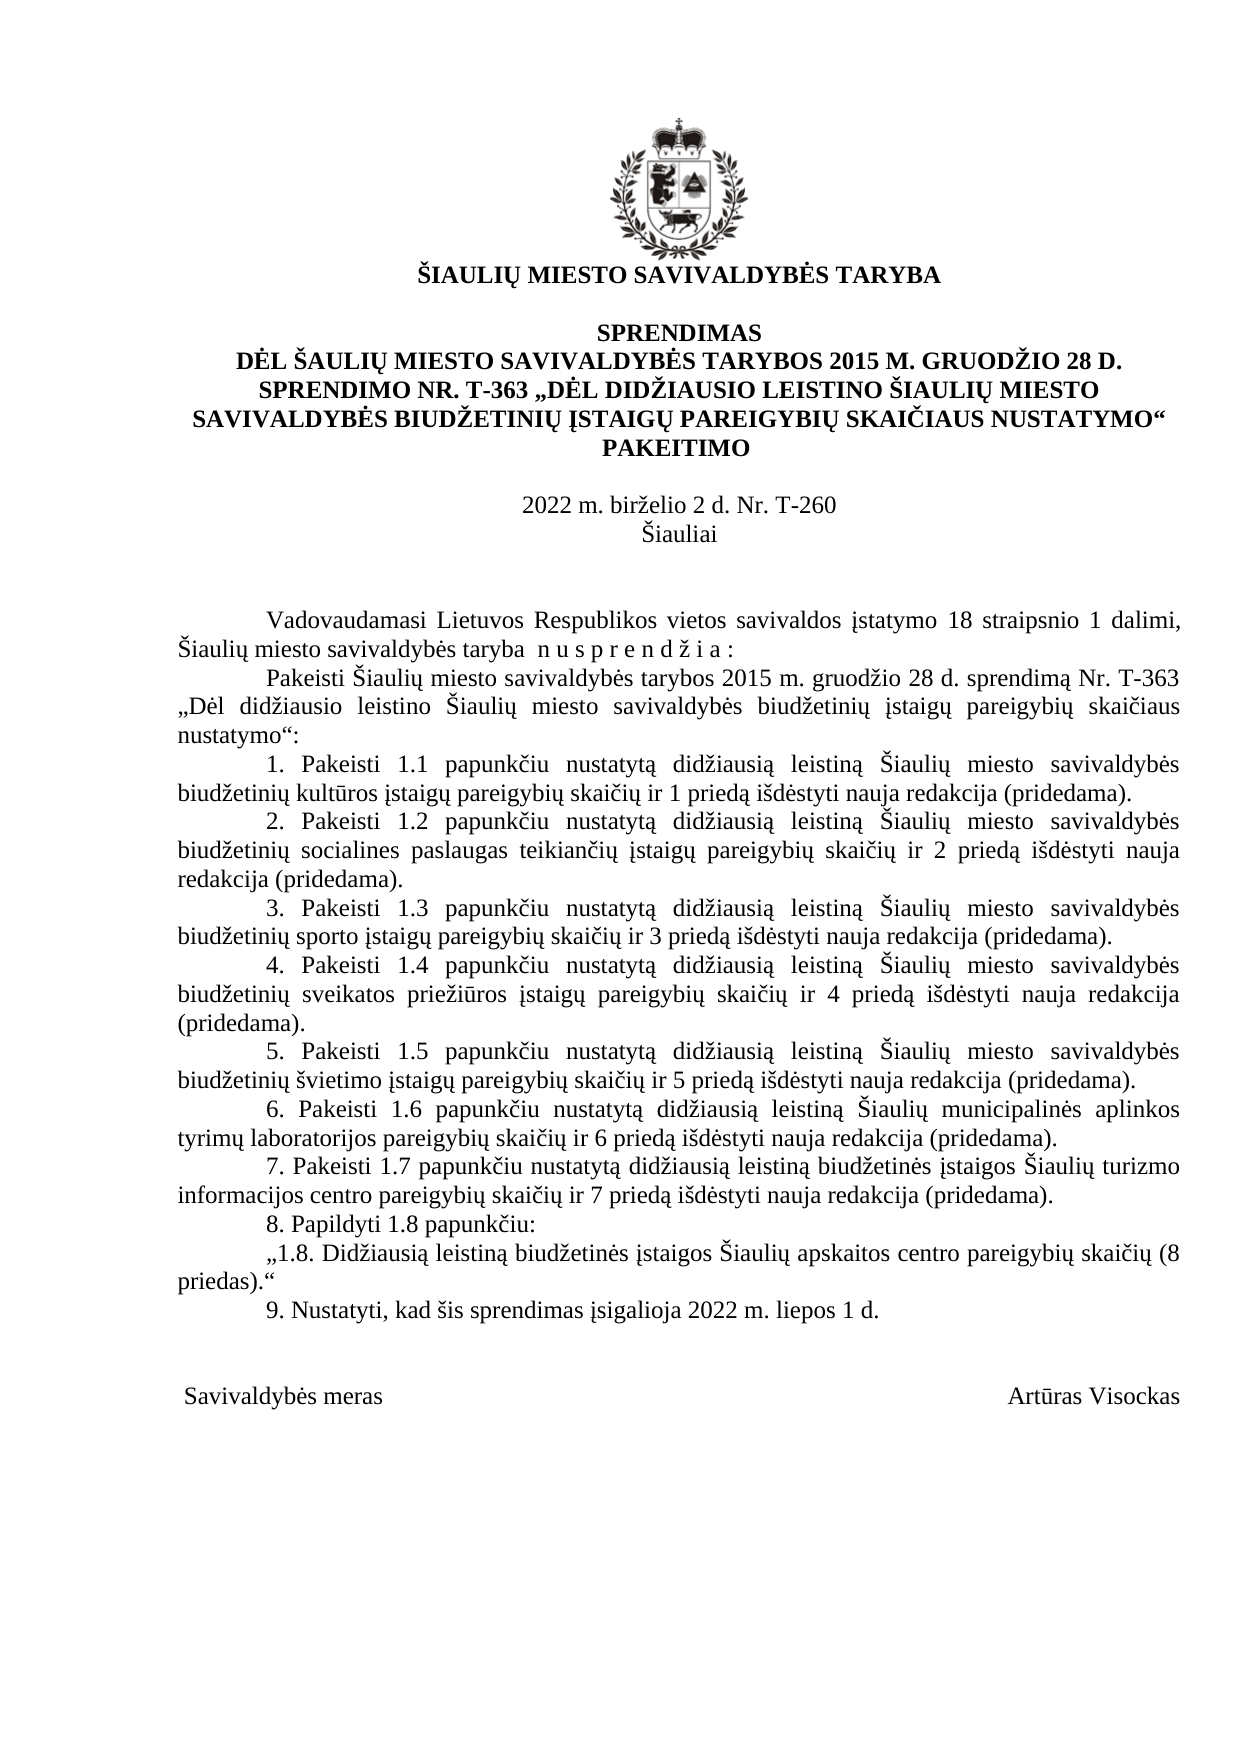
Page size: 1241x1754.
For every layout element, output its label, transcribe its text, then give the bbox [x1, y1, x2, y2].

text „1.8. Didžiausią leistiną biudžetinės įstaigos Šiaulių apskaitos centro pareigybių skaičių (8 priedas).“ [177, 1238, 1181, 1295]
text 1. Pakeisti 1.1 papunkčiu nustatytą didžiausią leistiną Šiaulių miesto savivaldybės biudžetinių kultūros įstaigų pareigybių skaičių ir 1 priedą išdėstyti nauja redakcija (pridedama). [177, 749, 1181, 806]
text 6. Pakeisti 1.6 papunkčiu nustatytą didžiausią leistiną Šiaulių municipalinės aplinkos tyrimų laboratorijos pareigybių skaičių ir 6 priedą išdėstyti nauja redakcija (pridedama). [177, 1094, 1181, 1151]
text DĖL ŠAULIŲ MIESTO SAVIVALDYBĖS TARYBOS 2015 M. GRUODŽIO 28 D. SPRENDIMO NR. T-363 „DĖL DIDŽIAUSIO LEISTINO ŠIAULIŲ MIESTO SAVIVALDYBĖS BIUDŽETINIŲ ĮSTAIGŲ PAREIGYBIŲ SKAIČIAUS NUSTATYMO“ PAKEITIMO [177, 346, 1181, 461]
text Šiauliai [177, 519, 1181, 548]
text 7. Pakeisti 1.7 papunkčiu nustatytą didžiausią leistiną biudžetinės įstaigos Šiaulių turizmo informacijos centro pareigybių skaičių ir 7 priedą išdėstyti nauja redakcija (pridedama). [177, 1151, 1181, 1209]
text Savivaldybės meras Artūras Visockas [177, 1381, 1181, 1410]
text ŠIAULIŲ MIESTO SAVIVALDYBĖS TARYBA [177, 260, 1181, 289]
text 3. Pakeisti 1.3 papunkčiu nustatytą didžiausią leistiną Šiaulių miesto savivaldybės biudžetinių sporto įstaigų pareigybių skaičių ir 3 priedą išdėstyti nauja redakcija (pridedama). [177, 893, 1181, 950]
text 5. Pakeisti 1.5 papunkčiu nustatytą didžiausią leistiną Šiaulių miesto savivaldybės biudžetinių švietimo įstaigų pareigybių skaičių ir 5 priedą išdėstyti nauja redakcija (pridedama). [177, 1036, 1181, 1094]
text 2. Pakeisti 1.2 papunkčiu nustatytą didžiausią leistiną Šiaulių miesto savivaldybės biudžetinių socialines paslaugas teikiančių įstaigų pareigybių skaičių ir 2 priedą išdėstyti nauja redakcija (pridedama). [177, 806, 1181, 893]
text 2022 m. birželio 2 d. Nr. T-260 [177, 490, 1181, 519]
text 8. Papildyti 1.8 papunkčiu: [177, 1209, 1181, 1238]
text 4. Pakeisti 1.4 papunkčiu nustatytą didžiausią leistiną Šiaulių miesto savivaldybės biudžetinių sveikatos priežiūros įstaigų pareigybių skaičių ir 4 priedą išdėstyti nauja redakcija (pridedama). [177, 950, 1181, 1036]
text Vadovaudamasi Lietuvos Respublikos vietos savivaldos įstatymo 18 straipsnio 1 dalimi, Šiaulių miesto savivaldybės taryba nusprendžia: [177, 605, 1181, 663]
text SPRENDIMAS [177, 318, 1181, 346]
text 9. Nustatyti, kad šis sprendimas įsigalioja 2022 m. liepos 1 d. [177, 1295, 1181, 1324]
text Pakeisti Šiaulių miesto savivaldybės tarybos 2015 m. gruodžio 28 d. sprendimą Nr. T-363 „Dėl didžiausio leistino Šiaulių miesto savivaldybės biudžetinių įstaigų pareigybių skaičiaus nustatymo“: [177, 663, 1181, 749]
